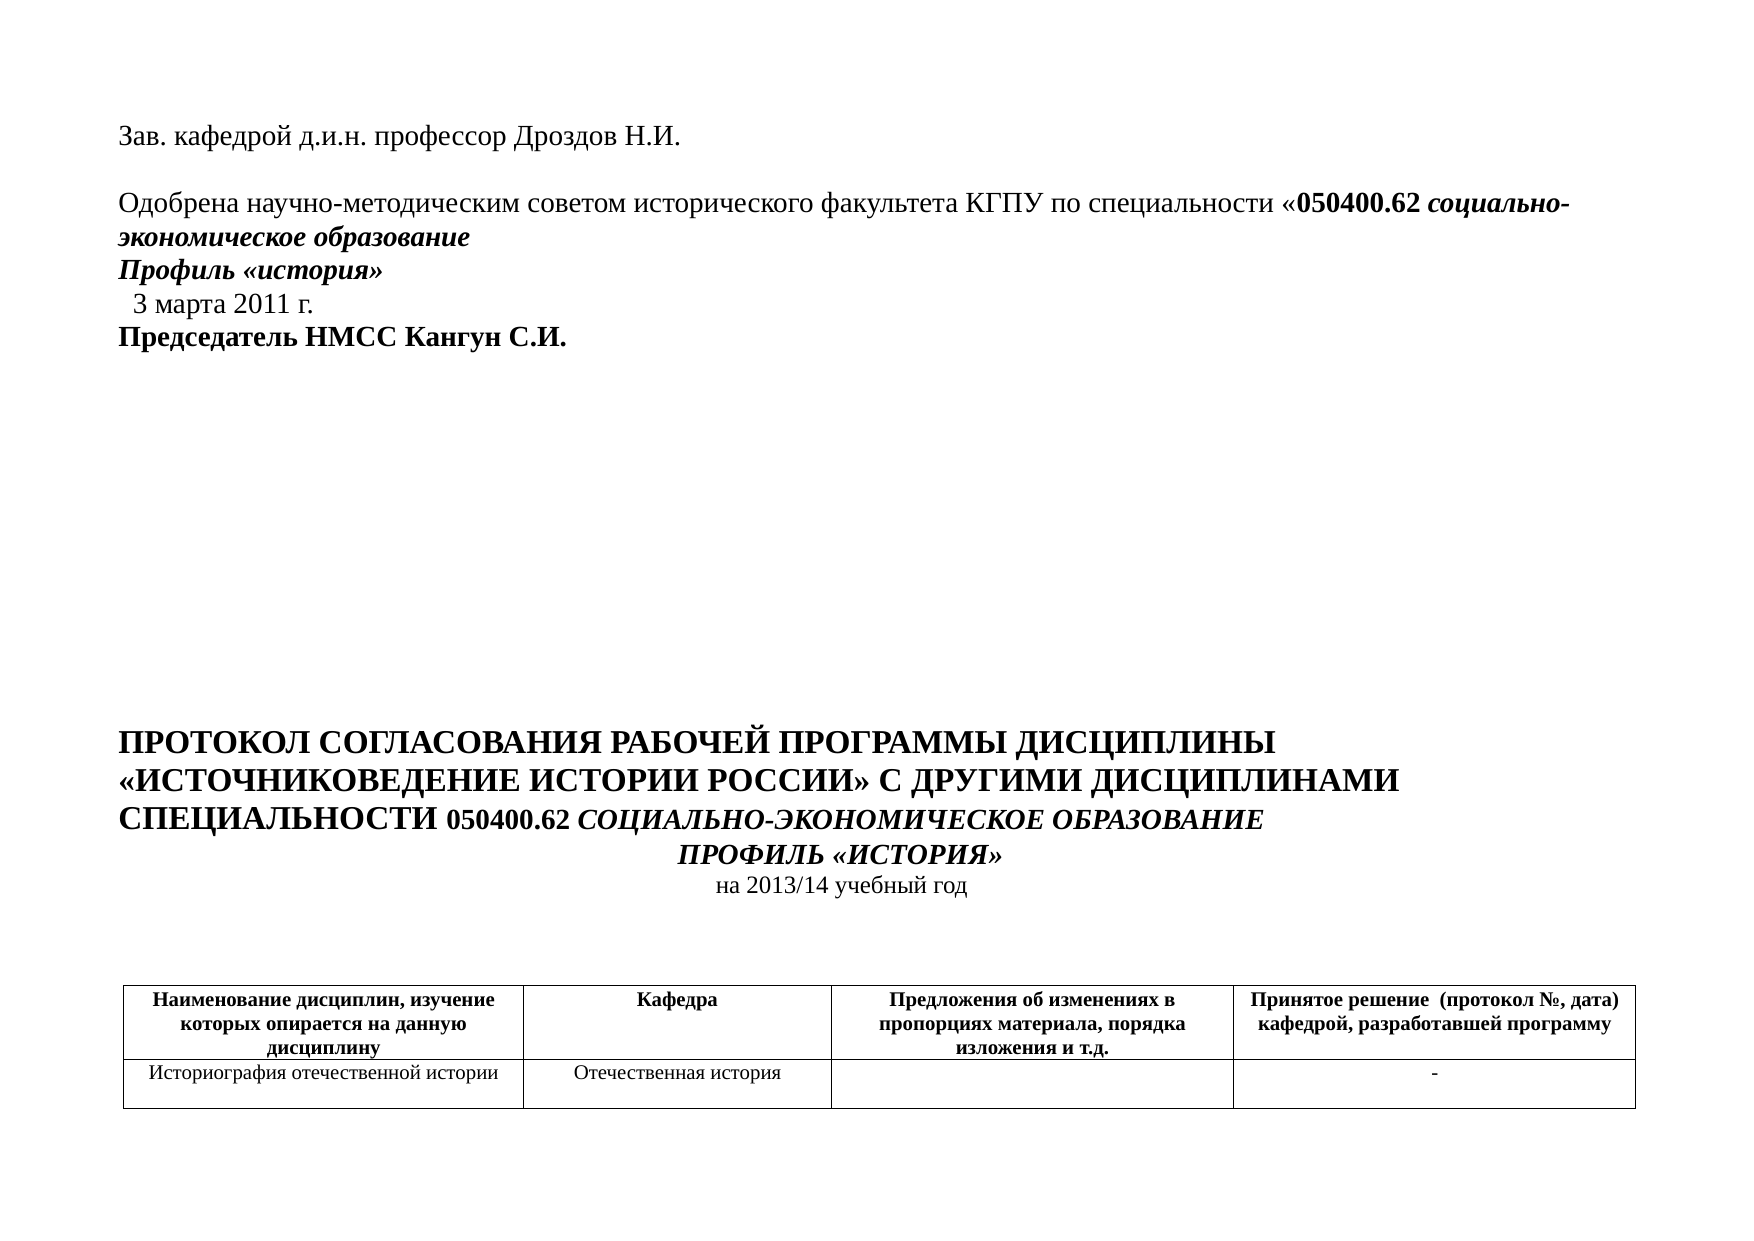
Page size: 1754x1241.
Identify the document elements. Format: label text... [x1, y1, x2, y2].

text Профиль «история» [118, 837, 1565, 870]
table_header Принятое решение (протокол №, дата) кафедрой, разработавшей программу [1234, 986, 1635, 1059]
table_header Наименование дисциплин, изучение которых опирается на данную дисциплину [124, 986, 523, 1059]
table_cell Историография отечественной истории [124, 1060, 523, 1108]
text Председатель НМСС Кангун С.И. [118, 319, 1636, 353]
text Одобрена научно-методическим советом исторического факультета КГПУ по специальности «050400.62 социально-экономическое образование [118, 185, 1636, 252]
table_header Предложения об изменениях в пропорциях материала, порядка изложения и т.д. [832, 986, 1233, 1059]
text Зав. кафедрой д.и.н. профессор Дроздов Н.И. [118, 118, 1636, 152]
table_cell [832, 1060, 1233, 1108]
text Протокол согласования рабочей программы дисциплины «ИСТОЧНИКОВЕДЕНИЕ ИСТОРИИ РОССИИ» с другими дисциплинами специальности 050400.62 социально-экономическое образование [118, 722, 1636, 837]
table_cell - [1234, 1060, 1635, 1108]
table_cell Отечественная история [524, 1060, 831, 1108]
table_header Кафедра [524, 986, 831, 1059]
text на 2013/14 учебный год [118, 870, 1565, 899]
text 3 марта 2011 г. [118, 286, 1636, 319]
text Профиль «история» [118, 252, 1636, 286]
